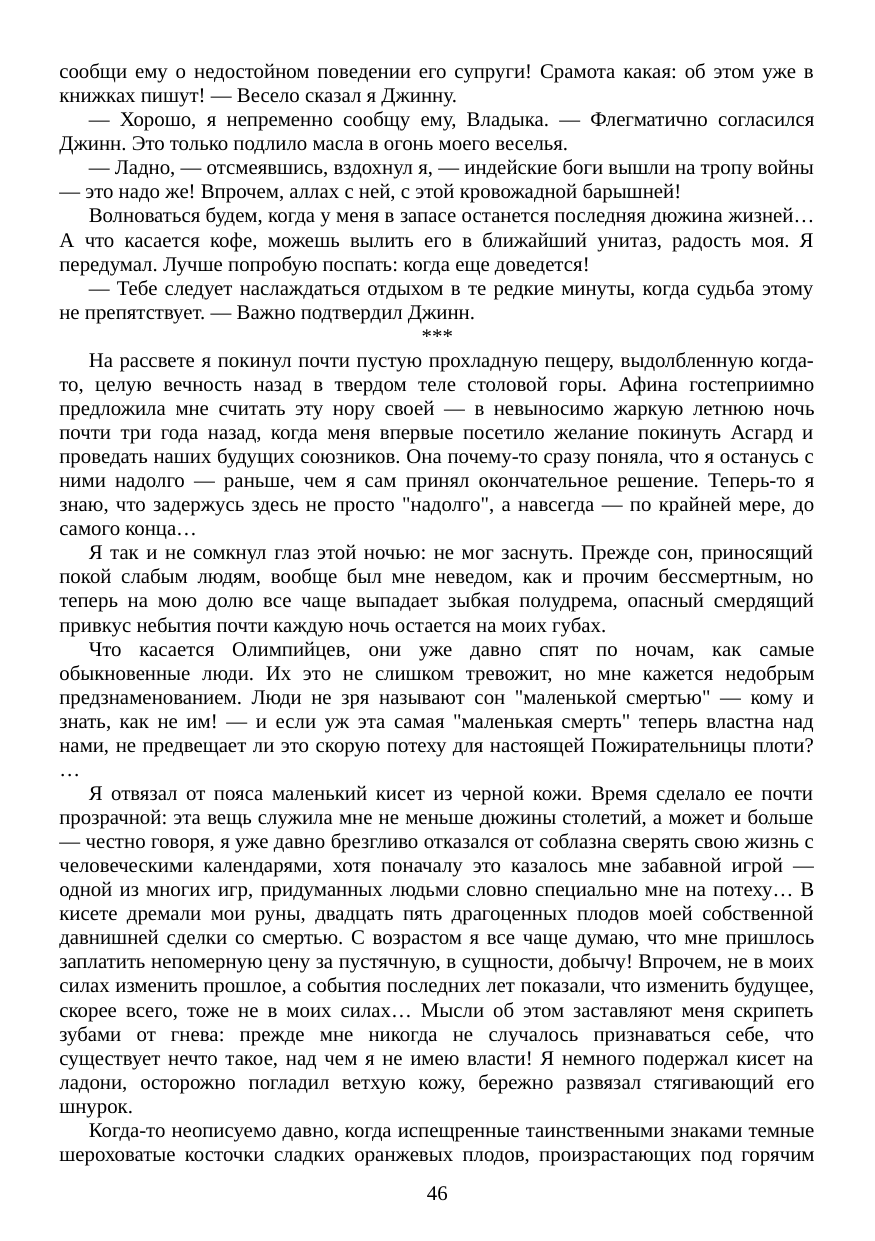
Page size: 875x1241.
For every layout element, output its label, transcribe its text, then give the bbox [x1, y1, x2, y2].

text Волноваться будем, когда у меня в запасе останется последняя дюжина жизней… А что касается кофе, можешь вылить его в ближайший унитаз, радость моя. Я передумал. Лучше попробую поспать: когда еще доведется! [59, 203, 815, 276]
text — Тебе следует наслаждаться отдыхом в те редкие минуты, когда судьба этому не препятствует. — Важно подтвердил Джинн. [59, 276, 815, 324]
text Я так и не сомкнул глаз этой ночью: не мог заснуть. Прежде сон, приносящий покой слабым людям, вообще был мне неведом, как и прочим бессмертным, но теперь на мою долю все чаще выпадает зыбкая полудрема, опасный смердящий привкус небытия почти каждую ночь остается на моих губах. [59, 540, 815, 637]
text — Ладно, — отсмеявшись, вздохнул я, — индейские боги вышли на тропу войны — это надо же! Впрочем, аллах с ней, с этой кровожадной барышней! [59, 155, 815, 203]
text сообщи ему о недостойном поведении его супруги! Срамота какая: об этом уже в книжках пишут! — Весело сказал я Джинну. [59, 59, 815, 107]
text *** [59, 324, 815, 348]
text — Хорошо, я непременно сообщу ему, Владыка. — Флегматично согласился Джинн. Это только подлило масла в огонь моего веселья. [59, 107, 815, 155]
text На рассвете я покинул почти пустую прохладную пещеру, выдолбленную когда-то, целую вечность назад в твердом теле столовой горы. Афина гостеприимно предложила мне считать эту нору своей — в невыносимо жаркую летнюю ночь почти три года назад, когда меня впервые посетило желание покинуть Асгард и проведать наших будущих союзников. Она почему-то сразу поняла, что я останусь с ними надолго — раньше, чем я сам принял окончательное решение. Теперь-то я знаю, что задержусь здесь не просто "надолго", а навсегда — по крайней мере, до самого конца… [59, 348, 815, 540]
text Когда-то неописуемо давно, когда испещренные таинственными знаками темные шероховатые косточки сладких оранжевых плодов, произрастающих под горячим [59, 1118, 815, 1166]
text Я отвязал от пояса маленький кисет из черной кожи. Время сделало ее почти прозрачной: эта вещь служила мне не меньше дюжины столетий, а может и больше — честно говоря, я уже давно брезгливо отказался от соблазна сверять свою жизнь с человеческими календарями, хотя поначалу это казалось мне забавной игрой — одной из многих игр, придуманных людьми словно специально мне на потеху… В кисете дремали мои руны, двадцать пять драгоценных плодов моей собственной давнишней сделки со смертью. С возрастом я все чаще думаю, что мне пришлось заплатить непомерную цену за пустячную, в сущности, добычу! Впрочем, не в моих силах изменить прошлое, а события последних лет показали, что изменить будущее, скорее всего, тоже не в моих силах… Мысли об этом заставляют меня скрипеть зубами от гнева: прежде мне никогда не случалось признаваться себе, что существует нечто такое, над чем я не имею власти! Я немного подержал кисет на ладони, осторожно погладил ветхую кожу, бережно развязал стягивающий его шнурок. [59, 781, 815, 1118]
text Что касается Олимпийцев, они уже давно спят по ночам, как самые обыкновенные люди. Их это не слишком тревожит, но мне кажется недобрым предзнаменованием. Люди не зря называют сон "маленькой смертью" — кому и знать, как не им! — и если уж эта самая "маленькая смерть" теперь властна над нами, не предвещает ли это скорую потеху для настоящей Пожирательницы плоти?… [59, 637, 815, 781]
